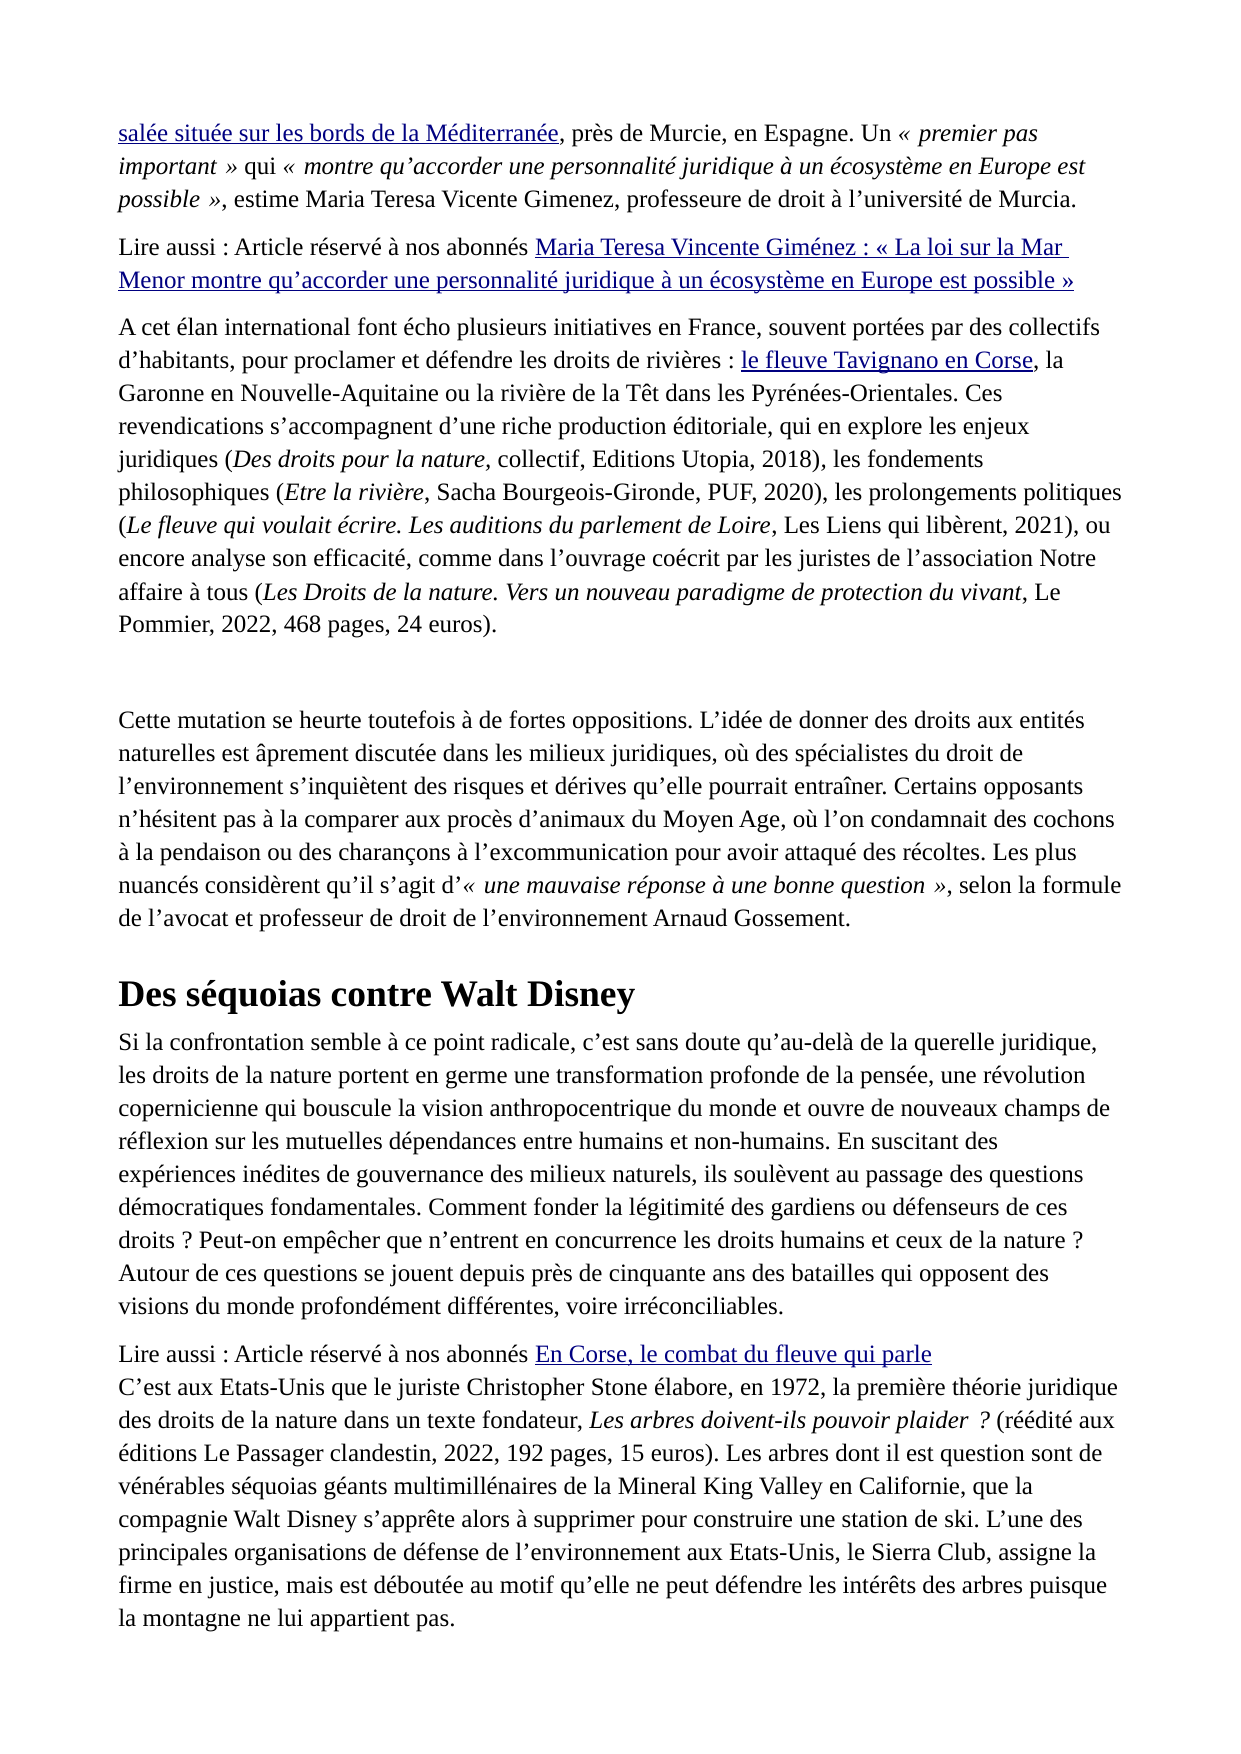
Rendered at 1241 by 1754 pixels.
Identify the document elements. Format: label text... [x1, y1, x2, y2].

text Si la confrontation semble à ce point radicale, c’est sans doute qu’au-delà de la querelle juridique, les droits de la nature portent en germe une transformation profonde de la pensée, une révolution copernicienne qui bouscule la vision anthropocentrique du monde et ouvre de nouveaux champs de réflexion sur les mutuelles dépendances entre humains et non-humains. En suscitant des expériences inédites de gouvernance des milieux naturels, ils soulèvent au passage des questions démocratiques fondamentales. Comment fonder la légitimité des gardiens ou défenseurs de ces droits ? Peut-on empêcher que n’entrent en concurrence les droits humains et ceux de la nature ? Autour de ces questions se jouent depuis près de cinquante ans des batailles qui opposent des visions du monde profondément différentes, voire irréconciliables. [118, 1027, 1122, 1320]
text Cette mutation se heurte toutefois à de fortes oppositions. L’idée de donner des droits aux entités naturelles est âprement discutée dans les milieux juridiques, où des spécialistes du droit de l’environnement s’inquiètent des risques et dérives qu’elle pourrait entraîner. Certains opposants n’hésitent pas à la comparer aux procès d’animaux du Moyen Age, où l’on condamnait des cochons à la pendaison ou des charançons à l’excommunication pour avoir attaqué des récoltes. Les plus nuancés considèrent qu’il s’agit d’« une mauvaise réponse à une bonne question », selon la formule de l’avocat et professeur de droit de l’environnement Arnaud Gossement. [118, 705, 1122, 932]
text A cet élan international font écho plusieurs initiatives en France, souvent portées par des collectifs d’habitants, pour proclamer et défendre les droits de rivières : le fleuve Tavignano en Corse, la Garonne en Nouvelle-Aquitaine ou la rivière de la Têt dans les Pyrénées-Orientales. Ces revendications s’accompagnent d’une riche production éditoriale, qui en explore les enjeux juridiques (Des droits pour la nature, collectif, Editions Utopia, 2018), les fondements philosophiques (Etre la rivière, Sacha Bourgeois-Gironde, PUF, 2020), les prolongements politiques (Le fleuve qui voulait écrire. Les auditions du parlement de Loire, Les Liens qui libèrent, 2021), ou encore analyse son efficacité, comme dans l’ouvrage coécrit par les juristes de l’association Notre affaire à tous (Les Droits de la nature. Vers un nouveau paradigme de protection du vivant, Le Pommier, 2022, 468 pages, 24 euros). [118, 312, 1122, 638]
text Lire aussi : Article réservé à nos abonnés En Corse, le combat du fleuve qui parle [118, 1339, 1122, 1367]
subtitle Des séquoias contre Walt Disney [118, 971, 1122, 1014]
text Lire aussi : Article réservé à nos abonnés Maria Teresa Vincente Giménez : « La loi sur la Mar Menor montre qu’accorder une personnalité juridique à un écosystème en Europe est possible » [118, 232, 1122, 293]
text salée située sur les bords de la Méditerranée, près de Murcie, en Espagne. Un « premier pas important » qui « montre qu’accorder une personnalité juridique à un écosystème en Europe est possible », estime Maria Teresa Vicente Gimenez, professeure de droit à l’université de Murcia. [118, 118, 1122, 213]
text C’est aux Etats-Unis que le juriste Christopher Stone élabore, en 1972, la première théorie juridique des droits de la nature dans un texte fondateur, Les arbres doivent-ils pouvoir plaider ? (réédité aux éditions Le Passager clandestin, 2022, 192 pages, 15 euros). Les arbres dont il est question sont de vénérables séquoias géants multimillénaires de la Mineral King Valley en Californie, que la compagnie Walt Disney s’apprête alors à supprimer pour construire une station de ski. L’une des principales organisations de défense de l’environnement aux Etats-Unis, le Sierra Club, assigne la firme en justice, mais est déboutée au motif qu’elle ne peut défendre les intérêts des arbres puisque la montagne ne lui appartient pas. [118, 1372, 1122, 1632]
